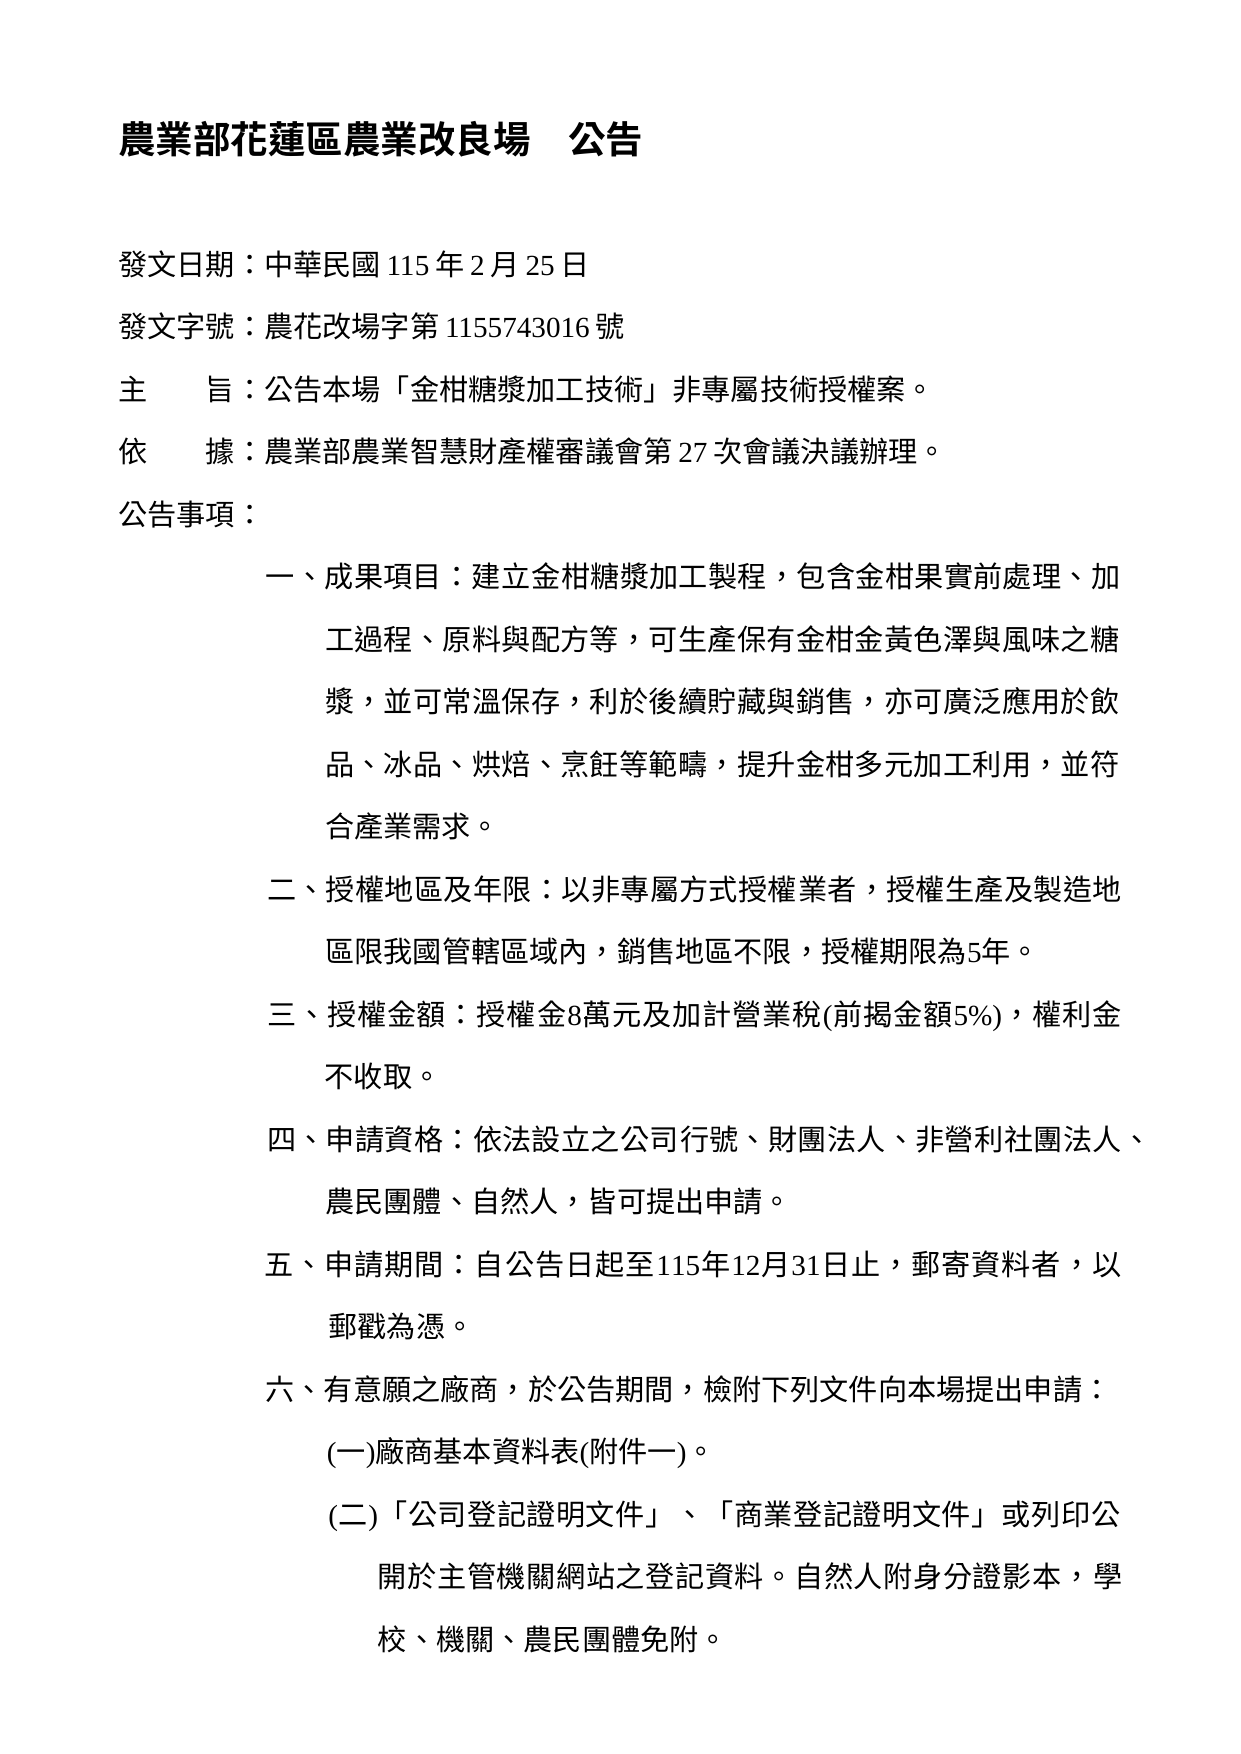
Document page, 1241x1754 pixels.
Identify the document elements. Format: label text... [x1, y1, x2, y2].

text 公告事項： [118, 471, 1122, 533]
text 四、申請資格：依法設立之公司行號、財團法人、非營利社團法人、農民團體、自然人，皆可提出申請。 [267, 1096, 1122, 1221]
text 一、成果項目：建立金柑糖漿加工製程，包含金柑果實前處理、加工過程、原料與配方等，可生產保有金柑金黃色澤與風味之糖漿，並可常溫保存，利於後續貯藏與銷售，亦可廣泛應用於飲品、冰品、烘焙、烹飪等範疇，提升金柑多元加工利用，並符合產業需求。 [266, 533, 1122, 846]
text 主 旨：公告本場「金柑糖漿加工技術」非專屬技術授權案。 [118, 346, 1122, 408]
text 二、授權地區及年限：以非專屬方式授權業者，授權生產及製造地區限我國管轄區域內，銷售地區不限，授權期限為5年。 [267, 846, 1122, 971]
text (一)廠商基本資料表(附件一)。 [118, 1408, 1122, 1471]
text (二)「公司登記證明文件」、「商業登記證明文件」或列印公開於主管機關網站之登記資料。自然人附身分證影本，學校、機關、農民團體免附。 [328, 1471, 1122, 1658]
text 三、授權金額：授權金8萬元及加計營業稅(前揭金額5%)，權利金不收取。 [267, 971, 1122, 1096]
text 發文字號：農花改場字第1155743016號 [118, 283, 1122, 346]
text 依 據：農業部農業智慧財產權審議會第27次會議決議辦理。 [118, 408, 1122, 471]
text 農業部花蓮區農業改良場 公告 [118, 96, 1122, 158]
text 發文日期：中華民國115年2月25日 [118, 221, 1122, 283]
text 六、有意願之廠商，於公告期間，檢附下列文件向本場提出申請： [118, 1346, 1122, 1408]
text 五、申請期間：自公告日起至115年12月31日止，郵寄資料者，以郵戳為憑。 [264, 1221, 1122, 1346]
